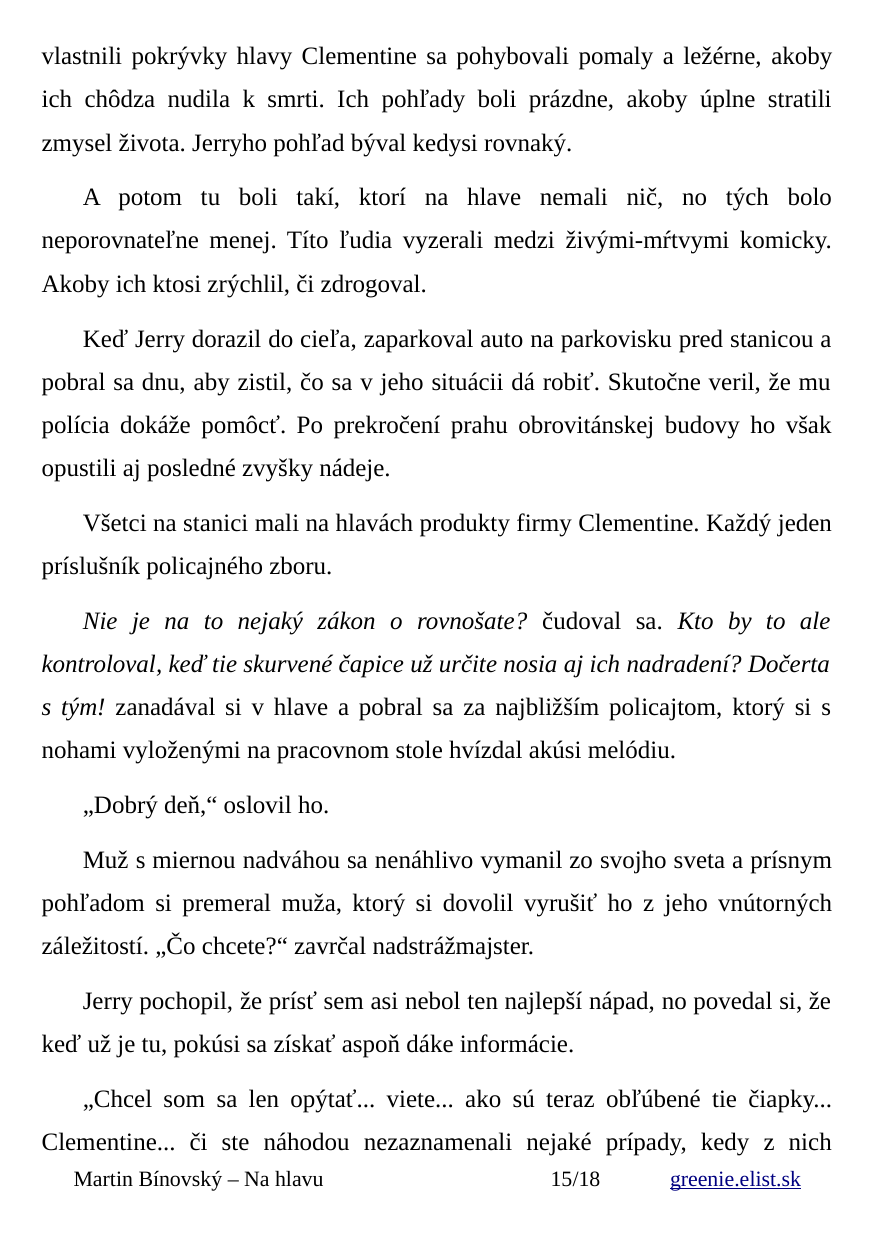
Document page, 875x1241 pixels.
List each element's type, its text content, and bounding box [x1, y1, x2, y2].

text A potom tu boli takí, ktorí na hlave nemali nič, no tých bolo neporovnateľne menej. Títo ľudia vyzerali medzi živými-mŕtvymi komicky. Akoby ich ktosi zrýchlil, či zdrogoval. [41, 182, 833, 297]
text „Chcel som sa len opýtať... viete... ako sú teraz obľúbené tie čiapky... Clementine... či ste náhodou nezaznamenali nejaké prípady, kedy z nich [41, 1084, 833, 1156]
text vlastnili pokrývky hlavy Clementine sa pohybovali pomaly a ležérne, akoby ich chôdza nudila k smrti. Ich pohľady boli prázdne, akoby úplne stratili zmysel života. Jerryho pohľad býval kedysi rovnaký. [41, 41, 833, 156]
text Muž s miernou nadváhou sa nenáhlivo vymanil zo svojho sveta a prísnym pohľadom si premeral muža, ktorý si dovolil vyrušiť ho z jeho vnútorných záležitostí. „Čo chcete?“ zavrčal nadstrážmajster. [41, 845, 833, 960]
text Jerry pochopil, že prísť sem asi nebol ten najlepší nápad, no povedal si, že keď už je tu, pokúsi sa získať aspoň dáke informácie. [41, 986, 833, 1058]
text „Dobrý deň,“ oslovil ho. [41, 790, 833, 819]
text Všetci na stanici mali na hlavách produkty firmy Clementine. Každý jeden príslušník policajného zboru. [41, 508, 833, 580]
text Keď Jerry dorazil do cieľa, zaparkoval auto na parkovisku pred stanicou a pobral sa dnu, aby zistil, čo sa v jeho situácii dá robiť. Skutočne veril, že mu polícia dokáže pomôcť. Po prekročení prahu obrovitánskej budovy ho však opustili aj posledné zvyšky nádeje. [41, 324, 833, 482]
text Nie je na to nejaký zákon o rovnošate? čudoval sa. Kto by to ale kontroloval, keď tie skurvené čapice už určite nosia aj ich nadradení? Dočerta s tým! zanadával si v hlave a pobral sa za najbližším policajtom, ktorý si s nohami vyloženými na pracovnom stole hvízdal akúsi melódiu. [41, 606, 833, 764]
